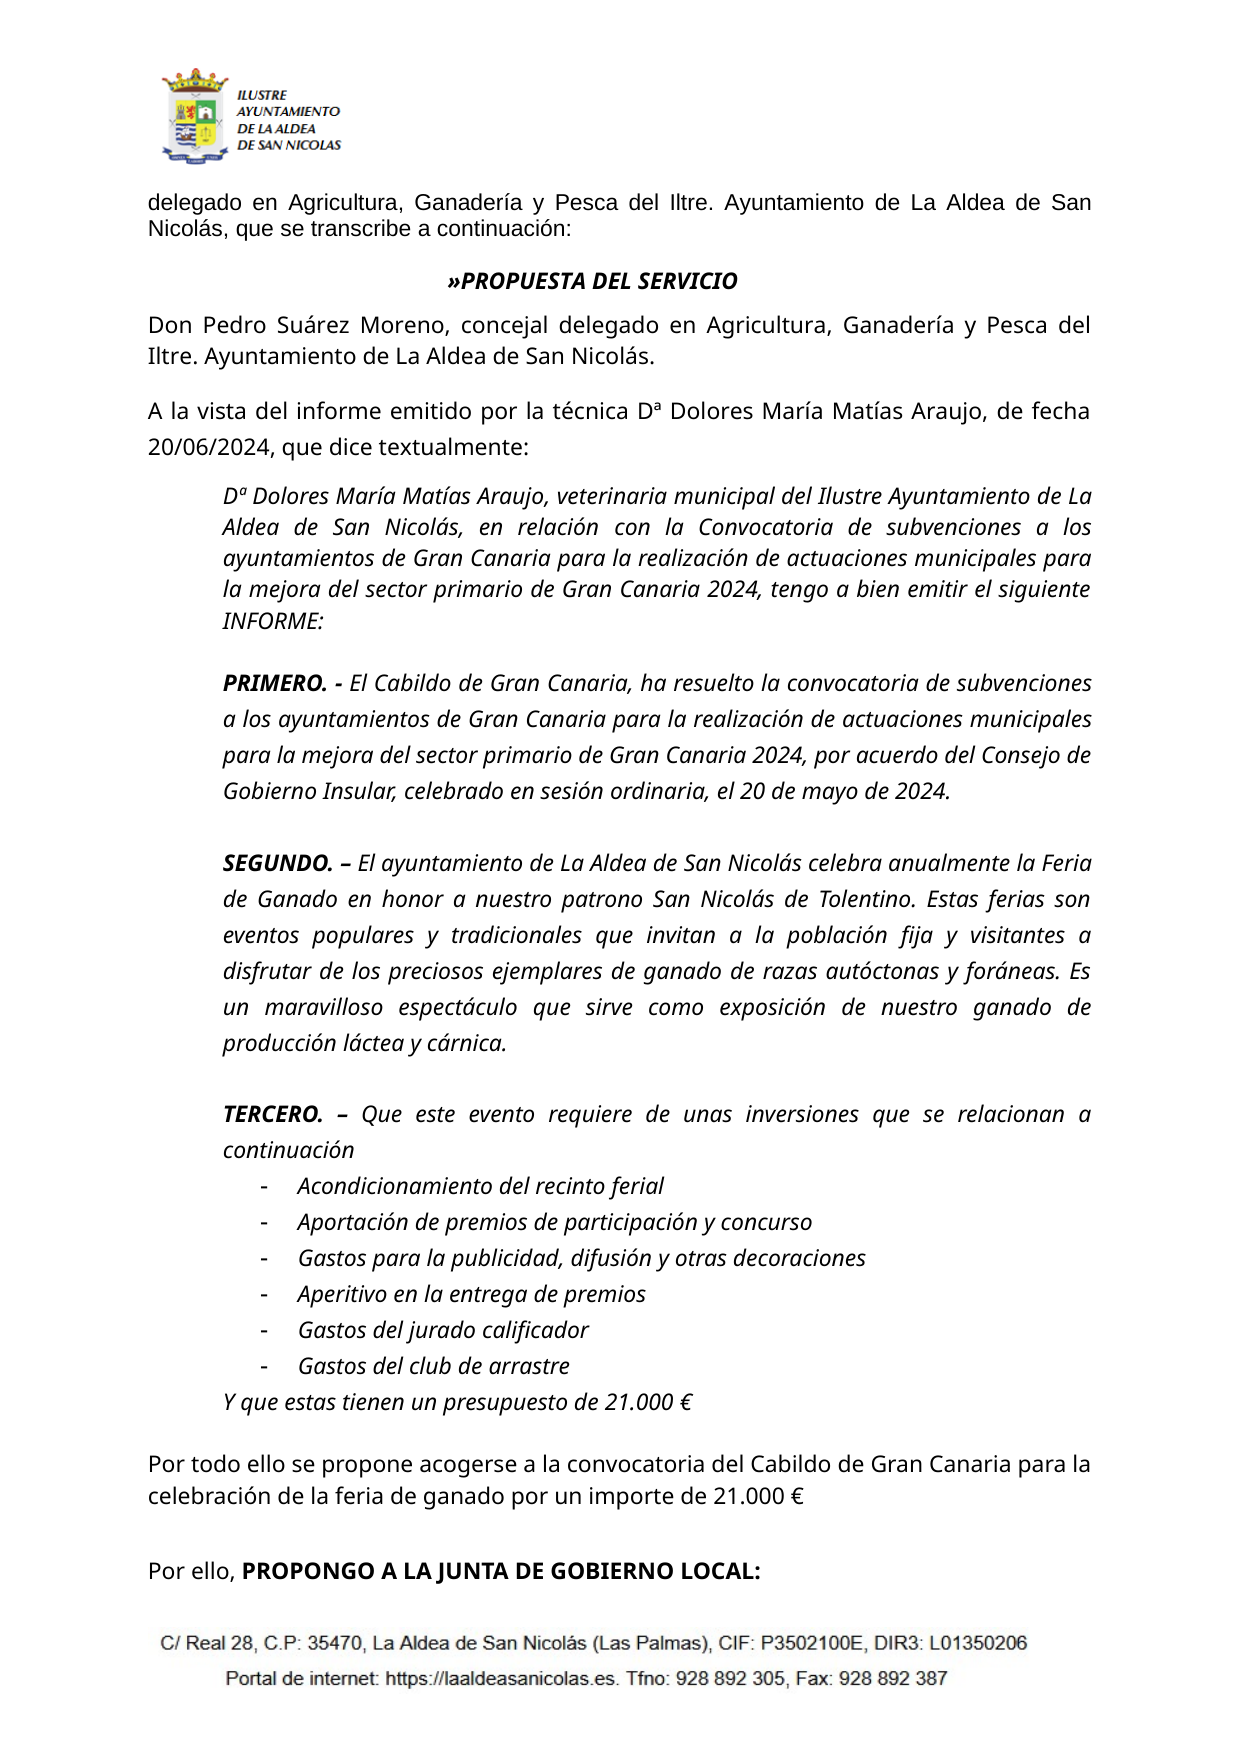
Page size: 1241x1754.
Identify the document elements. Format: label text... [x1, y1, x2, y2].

list Gastos del club de arrastre [260, 1350, 1093, 1381]
picture [149, 1627, 1034, 1694]
text A la vista del informe emitido por la técnica Dª Dolores María Matías Araujo, de fecha 20/06/2024, que dice textualmente: [148, 395, 1093, 462]
text Por ello, PROPONGO A LA JUNTA DE GOBIERNO LOCAL: [148, 1555, 1078, 1586]
text delegado en Agricultura, Ganadería y Pesca del Iltre. Ayuntamiento de La Aldea de San Nicolás, que se transcribe a continuación: [148, 188, 1093, 241]
text Y que estas tienen un presupuesto de 21.000 € [223, 1386, 1093, 1417]
text PRIMERO. - El Cabildo de Gran Canaria, ha resuelto la convocatoria de subvenciones a los ayuntamientos de Gran Canaria para la realización de actuaciones municipales para la mejora del sector primario de Gran Canaria 2024, por acuerdo del Consejo de Gobierno Insular, celebrado en sesión ordinaria, el 20 de mayo de 2024. [223, 667, 1093, 806]
list Aperitivo en la entrega de premios [260, 1278, 1093, 1309]
list Gastos para la publicidad, difusión y otras decoraciones [260, 1242, 1093, 1273]
picture [148, 60, 357, 172]
text TERCERO. – Que este evento requiere de unas inversiones que se relacionan a continuación [223, 1098, 1093, 1166]
text Don Pedro Suárez Moreno, concejal delegado en Agricultura, Ganadería y Pesca del Iltre. Ayuntamiento de La Aldea de San Nicolás. [148, 309, 1093, 371]
text Por todo ello se propone acogerse a la convocatoria del Cabildo de Gran Canaria para la celebración de la feria de ganado por un importe de 21.000 € [148, 1448, 1093, 1511]
list Aportación de premios de participación y concurso [260, 1206, 1093, 1237]
list Gastos del jurado calificador [260, 1314, 1093, 1345]
list Acondicionamiento del recinto ferial [260, 1170, 1093, 1202]
text »PROPUESTA DEL SERVICIO [373, 265, 1093, 296]
text Dª Dolores María Matías Araujo, veterinaria municipal del Ilustre Ayuntamiento de La Aldea de San Nicolás, en relación con la Convocatoria de subvenciones a los ayuntamientos de Gran Canaria para la realización de actuaciones municipales para la mejora del sector primario de Gran Canaria 2024, tengo a bien emitir el siguiente INFORME: [223, 480, 1093, 636]
text SEGUNDO. – El ayuntamiento de La Aldea de San Nicolás celebra anualmente la Feria de Ganado en honor a nuestro patrono San Nicolás de Tolentino. Estas ferias son eventos populares y tradicionales que invitan a la población fija y visitantes a disfrutar de los preciosos ejemplares de ganado de razas autóctonas y foráneas. Es un maravilloso espectáculo que sirve como exposición de nuestro ganado de producción láctea y cárnica. [223, 847, 1093, 1058]
